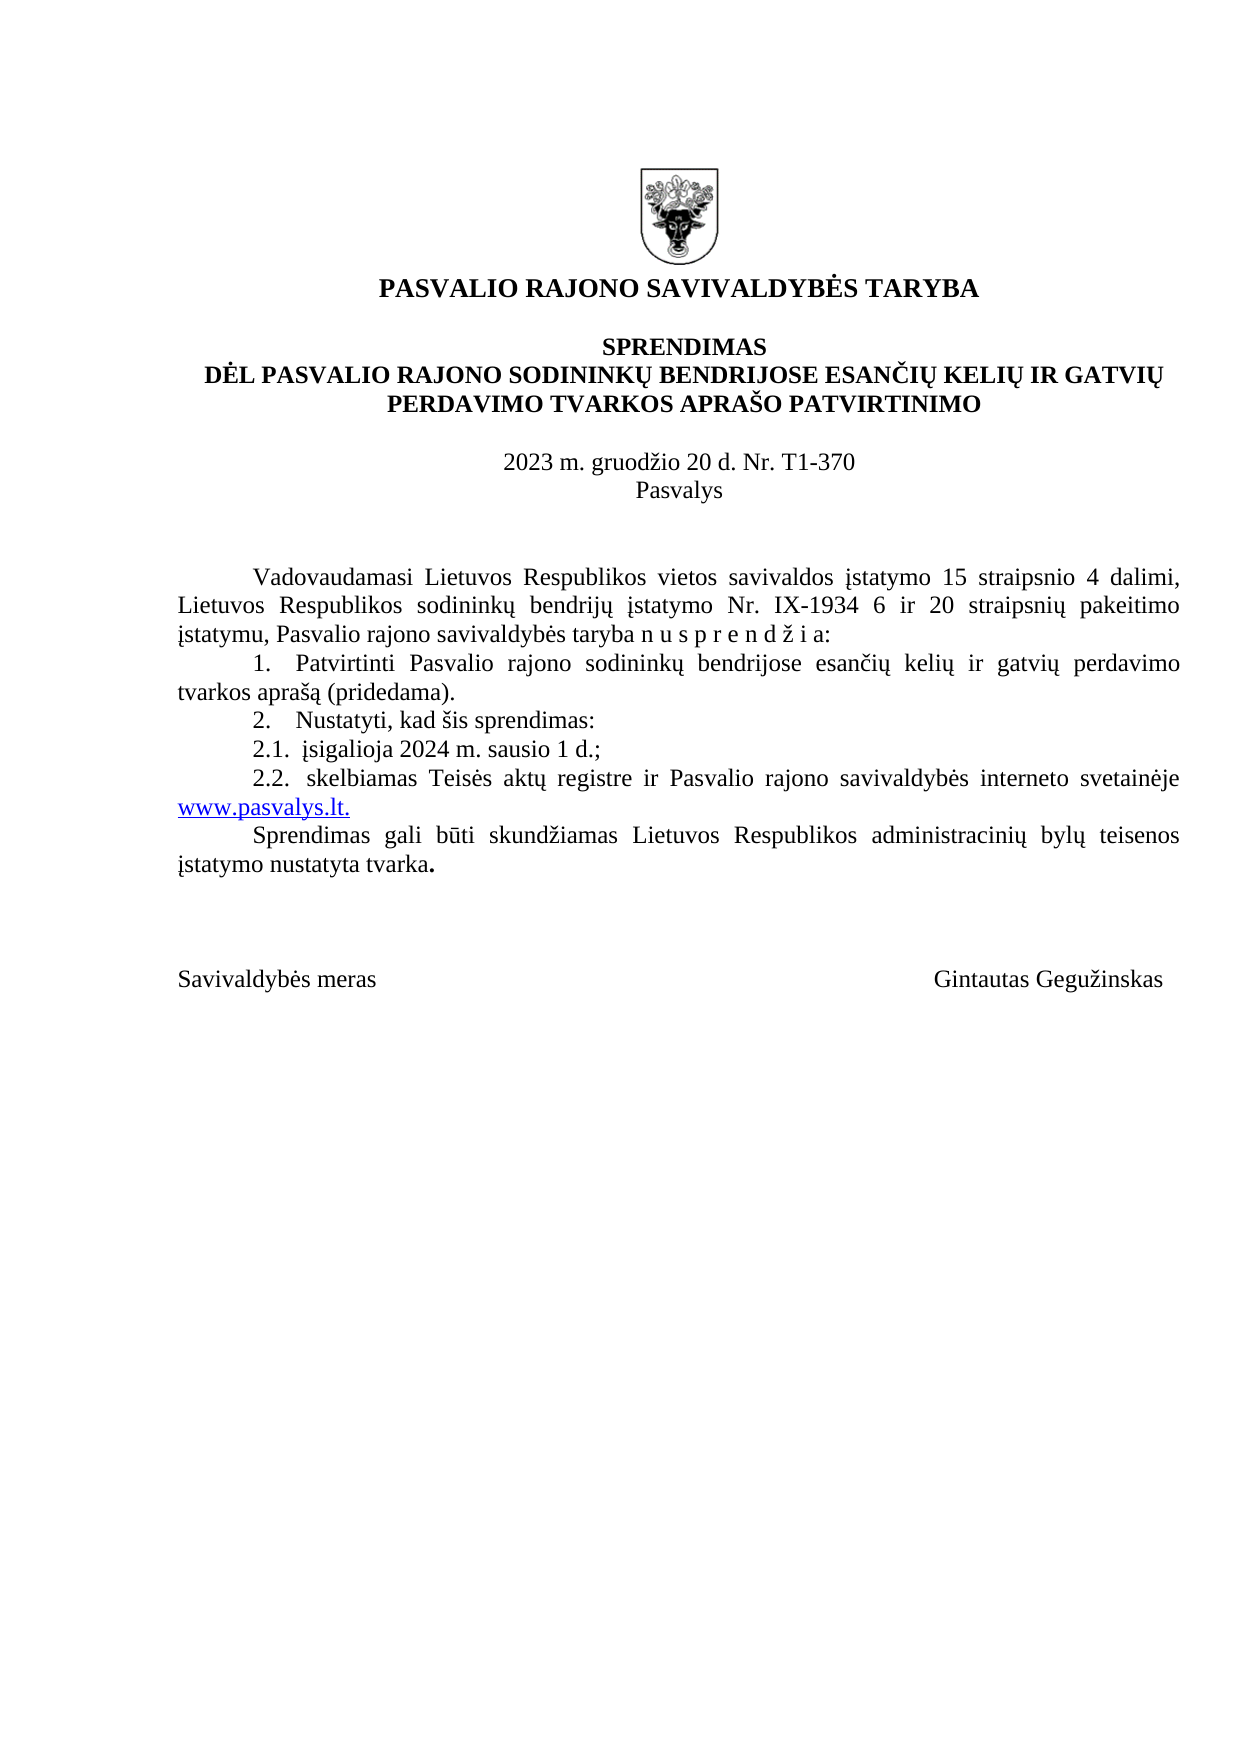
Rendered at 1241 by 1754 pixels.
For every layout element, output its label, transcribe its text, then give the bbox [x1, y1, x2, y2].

text 2.1. įsigalioja 2024 m. sausio 1 d.; [177, 734, 1181, 763]
text 1. Patvirtinti Pasvalio rajono sodininkų bendrijose esančių kelių ir gatvių perdavimo tvarkos aprašą (pridedama). [177, 648, 1181, 706]
text Sprendimas gali būti skundžiamas Lietuvos Respublikos administracinių bylų teisenos įstatymo nustatyta tvarka. [177, 821, 1181, 878]
text Savivaldybės meras Gintautas Gegužinskas [177, 964, 1181, 993]
text 2023 m. gruodžio 20 d. Nr. T1-370 [177, 447, 1181, 476]
text SPRENDIMAS [188, 332, 1181, 361]
text 2. Nustatyti, kad šis sprendimas: [177, 706, 1181, 734]
text 2.2. skelbiamas Teisės aktų registre ir Pasvalio rajono savivaldybės interneto svetainėje www.pasvalys.lt. [177, 763, 1181, 821]
text Vadovaudamasi Lietuvos Respublikos vietos savivaldos įstatymo 15 straipsnio 4 dalimi, Lietuvos Respublikos sodininkų bendrijų įstatymo Nr. IX-1934 6 ir 20 straipsnių pakeitimo įstatymu, Pasvalio rajono savivaldybės taryba n u s p r e n d ž i a: [177, 562, 1181, 648]
text Pasvalys [177, 476, 1181, 504]
text DĖL PASVALIO RAJONO SODININKŲ BENDRIJOSE ESANČIŲ KELIŲ IR GATVIŲ PERDAVIMO TVARKOS APRAŠO PATVIRTINIMO [188, 361, 1181, 418]
text Pasvalio rajono savivaldybės taryba [177, 272, 1181, 303]
